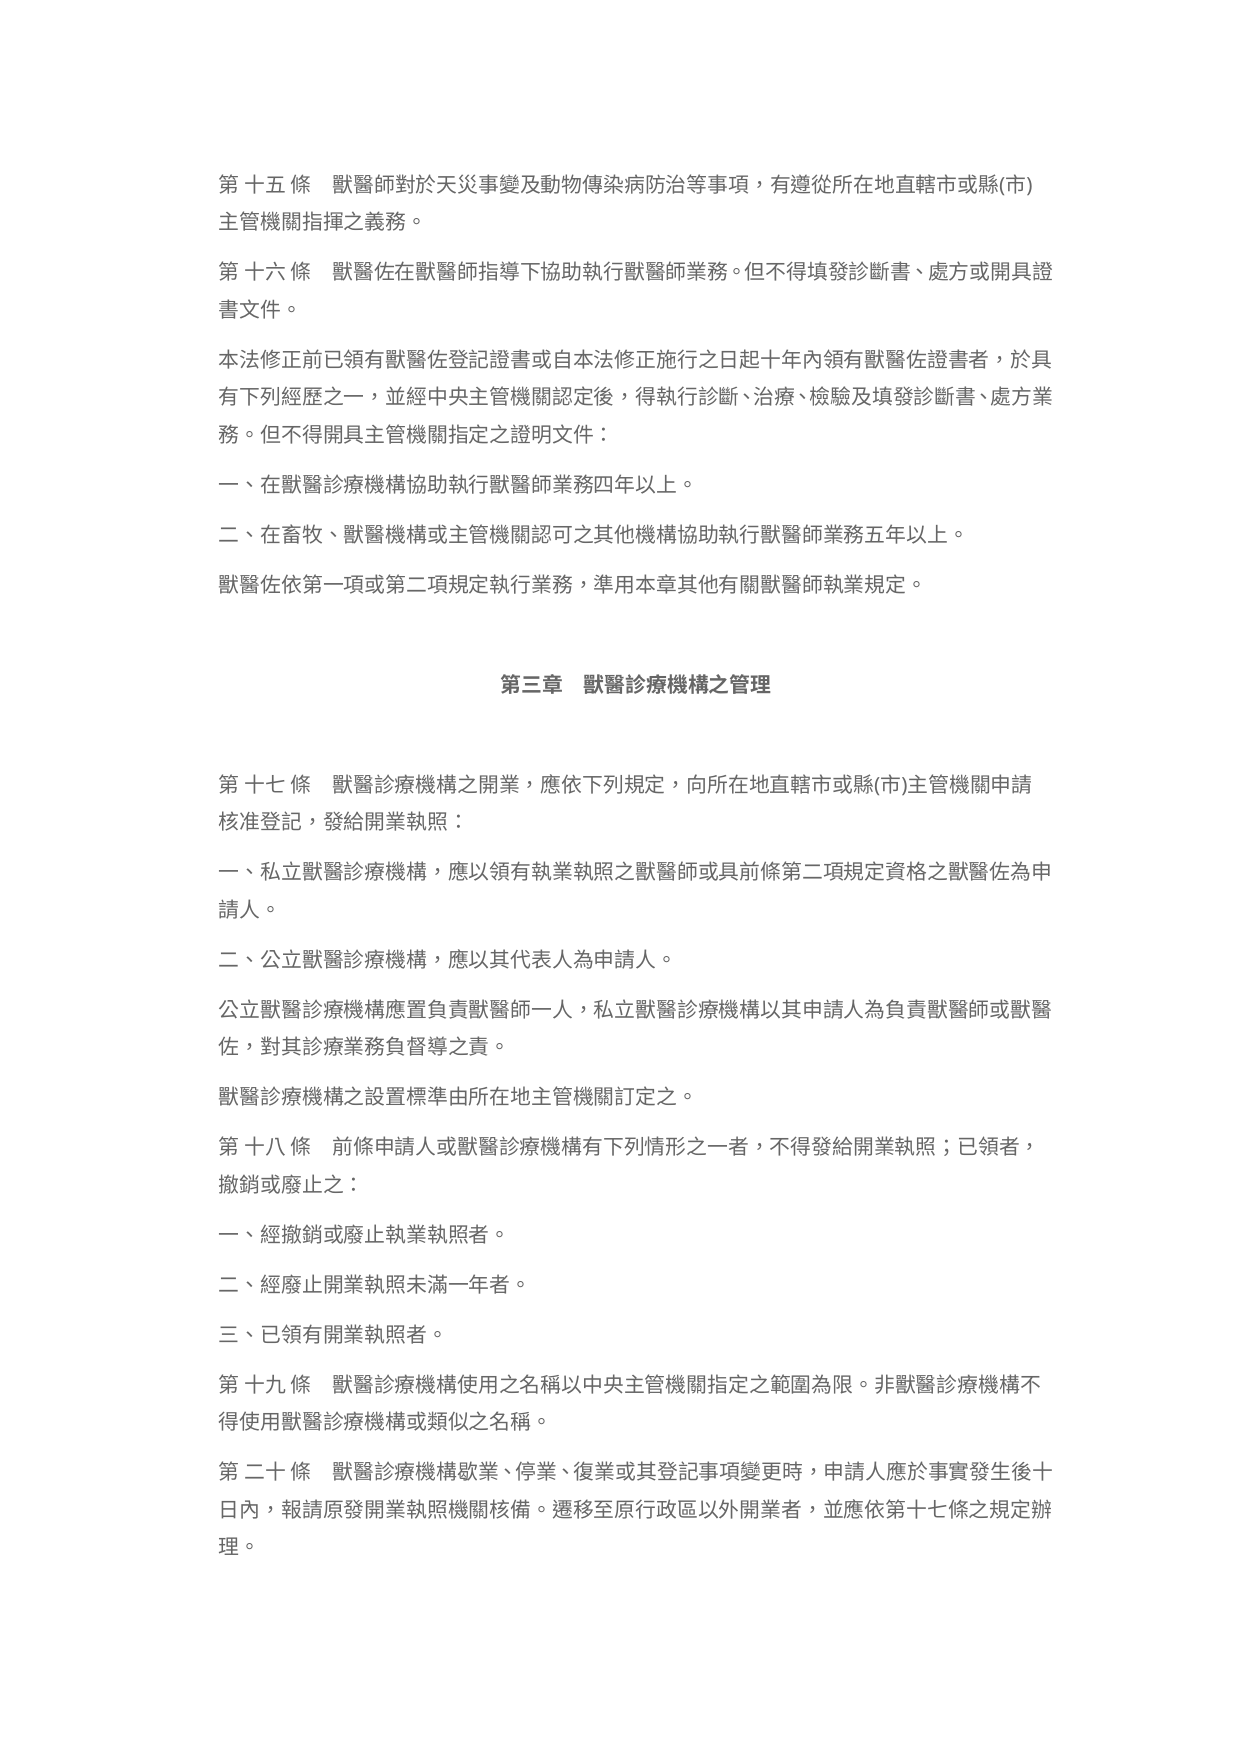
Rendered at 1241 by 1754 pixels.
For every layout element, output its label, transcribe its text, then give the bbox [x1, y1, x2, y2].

text 二、公立獸醫診療機構，應以其代表人為申請人。 [219, 939, 1053, 977]
text 一、私立獸醫診療機構，應以領有執業執照之獸醫師或具前條第二項規定資格之獸醫佐為申請人。 [219, 852, 1053, 927]
text 一、在獸醫診療機構協助執行獸醫師業務四年以上。 [219, 464, 1053, 502]
text 第 十八 條 前條申請人或獸醫診療機構有下列情形之一者，不得發給開業執照；已領者，撤銷或廢止之： [219, 1127, 1053, 1202]
text 獸醫佐依第一項或第二項規定執行業務，準用本章其他有關獸醫師執業規定。 [219, 564, 1053, 602]
text 第 十七 條 獸醫診療機構之開業，應依下列規定，向所在地直轄市或縣(市)主管機關申請核准登記，發給開業執照： [219, 764, 1053, 839]
text 二、在畜牧、獸醫機構或主管機關認可之其他機構協助執行獸醫師業務五年以上。 [219, 514, 1053, 552]
text 第 二十 條 獸醫診療機構歇業、停業、復業或其登記事項變更時，申請人應於事實發生後十日內，報請原發開業執照機關核備。遷移至原行政區以外開業者，並應依第十七條之規定辦理。 [219, 1452, 1053, 1564]
text 第 十九 條 獸醫診療機構使用之名稱以中央主管機關指定之範圍為限。非獸醫診療機構不得使用獸醫診療機構或類似之名稱。 [219, 1364, 1053, 1439]
text 本法修正前已領有獸醫佐登記證書或自本法修正施行之日起十年內領有獸醫佐證書者，於具有下列經歷之一，並經中央主管機關認定後，得執行診斷、治療、檢驗及填發診斷書、處方業務。但不得開具主管機關指定之證明文件： [219, 339, 1053, 452]
text 公立獸醫診療機構應置負責獸醫師一人，私立獸醫診療機構以其申請人為負責獸醫師或獸醫佐，對其診療業務負督導之責。 [219, 989, 1053, 1064]
text 獸醫診療機構之設置標準由所在地主管機關訂定之。 [219, 1077, 1053, 1114]
text 三、已領有開業執照者。 [219, 1314, 1053, 1352]
text 二、經廢止開業執照未滿一年者。 [219, 1264, 1053, 1302]
text 第 十六 條 獸醫佐在獸醫師指導下協助執行獸醫師業務。但不得填發診斷書、處方或開具證書文件。 [219, 252, 1053, 327]
text 一、經撤銷或廢止執業執照者。 [219, 1214, 1053, 1252]
text 第三章 獸醫診療機構之管理 [219, 664, 1053, 702]
text 第 十五 條 獸醫師對於天災事變及動物傳染病防治等事項，有遵從所在地直轄市或縣(市)主管機關指揮之義務。 [219, 164, 1053, 239]
